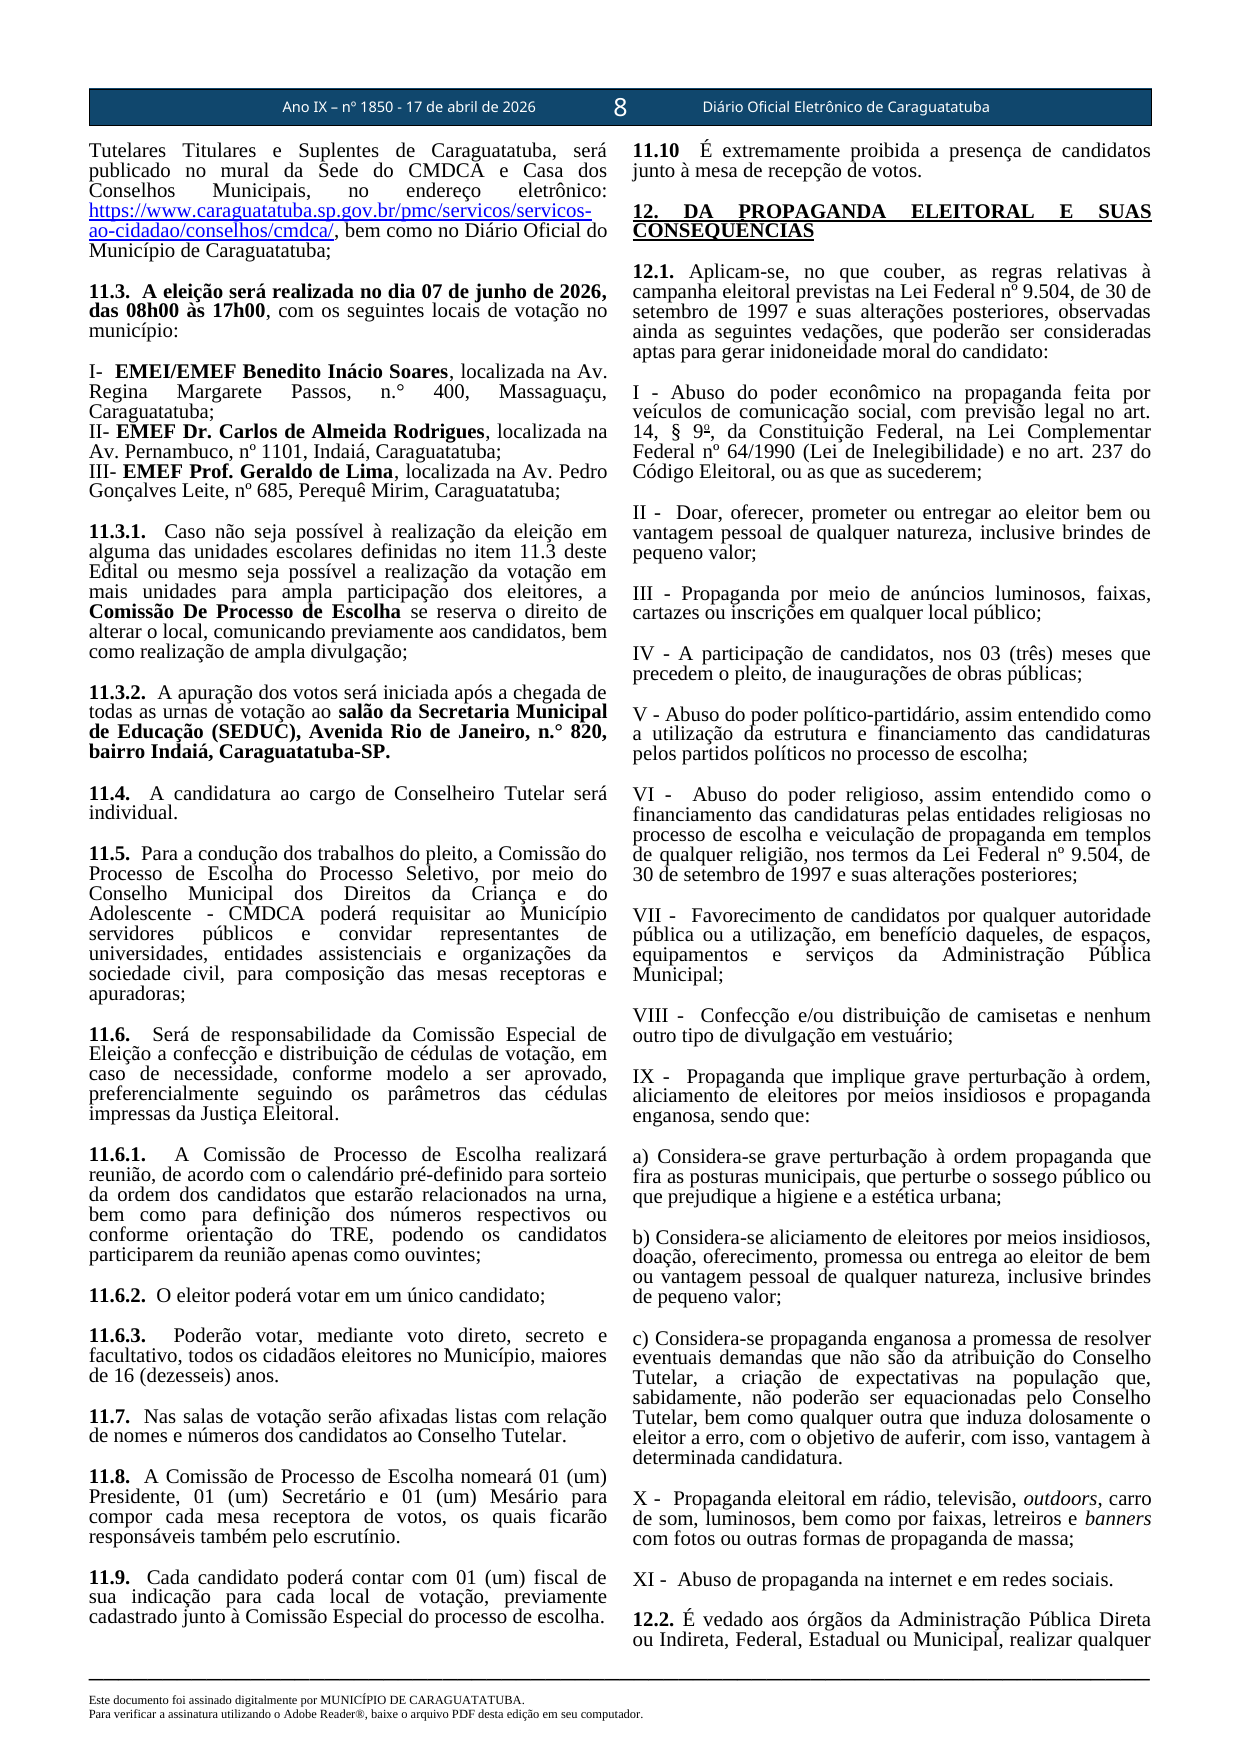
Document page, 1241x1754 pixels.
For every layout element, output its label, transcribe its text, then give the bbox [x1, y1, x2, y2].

text II- EMEF Dr. Carlos de Almeida Rodrigues, localizada na Av. Pernambuco, nº 1101, Indaiá, Caraguatatuba; [88, 423, 608, 463]
text III­- EMEF Prof. Geraldo de Lima, localizada na Av. Pedro Gonçalves Leite, nº 685, Perequê Mirim, Caraguatatuba; [88, 463, 608, 502]
text 11.7. Nas salas de votação serão afixadas listas com relação de nomes e números dos candidatos ao Conselho Tutelar. [88, 1407, 608, 1447]
text 11.10 É extremamente proibida a presença de candidatos junto à mesa de recepção de votos. [632, 142, 1152, 182]
text V - Abuso do poder político-partidário, assim entendido como a utilização da estrutura e financiamento das candidaturas pelos partidos políticos no processo de escolha; [632, 705, 1152, 765]
text Tutelares Titulares e Suplentes de Caraguatatuba, será publicado no mural da Sede do CMDCA e Casa dos Conselhos Municipais, no endereço eletrônico: https://www.caraguatatuba.sp.gov.br/pmc/servicos/servicos-ao-cidadao/conselhos/cmdca/, bem como no Diário Oficial do Município de Caraguatatuba; [88, 142, 608, 262]
text a) Considera-se grave perturbação à ordem propaganda que fira as posturas municipais, que perturbe o sossego público ou que prejudique a higiene e a estética urbana; [632, 1148, 1152, 1208]
text X - Propaganda eleitoral em rádio, televisão, outdoors, carro de som, luminosos, bem como por faixas, letreiros e banners com fotos ou outras formas de propaganda de massa; [632, 1489, 1152, 1549]
text 11.3.2. A apuração dos votos será iniciada após a chegada de todas as urnas de votação ao salão da Secretaria Municipal de Educação (SEDUC), Avenida Rio de Janeiro, n.° 820, bairro Indaiá, Caraguatatuba-SP. [88, 684, 608, 763]
text 12. DA PROPAGANDA ELEITORAL E SUAS [632, 202, 1152, 220]
text 11.3. A eleição será realizada no dia 07 de junho de 2026, das 08h00 às 17h00, com os seguintes locais de votação no município: [88, 282, 608, 342]
text 11.8. A Comissão de Processo de Escolha nomeará 01 (um) Presidente, 01 (um) Secretário e 01 (um) Mesário para compor cada mesa receptora de votos, os quais ficarão responsáveis também pelo escrutínio. [88, 1468, 608, 1548]
text 11.6. Será de responsabilidade da Comissão Especial de Eleição a confecção e distribuição de cédulas de votação, em caso de necessidade, conforme modelo a ser aprovado, preferencialmente seguindo os parâmetros das cédulas impressas da Justiça Eleitoral. [88, 1025, 608, 1125]
text VII - Favorecimento de candidatos por qualquer autoridade pública ou a utilização, em benefício daqueles, de espaços, equipamentos e serviços da Administração Pública Municipal; [632, 906, 1152, 986]
text 11.3.1. Caso não seja possível à realização da eleição em alguma das unidades escolares definidas no item 11.3 deste Edital ou mesmo seja possível a realização da votação em mais unidades para ampla participação dos eleitores, a Comissão De Processo de Escolha se reserva o direito de alterar o local, comunicando previamente aos candidatos, bem como realização de ampla divulgação; [88, 523, 608, 663]
text 11.6.3. Poderão votar, mediante voto direto, secreto e facultativo, todos os cidadãos eleitores no Município, maiores de 16 (dezesseis) anos. [88, 1327, 608, 1387]
text III - Propaganda por meio de anúncios luminosos, faixas, cartazes ou inscrições em qualquer local público; [632, 584, 1152, 624]
text VI - Abuso do poder religioso, assim entendido como o financiamento das candidaturas pelas entidades religiosas no processo de escolha e veiculação de propaganda em templos de qualquer religião, nos termos da Lei Federal nº 9.504, de 30 de setembro de 1997 e suas alterações posteriores; [632, 786, 1152, 886]
text I­- EMEI/EMEF Benedito Inácio Soares, localizada na Av. Regina Margarete Passos, n.° 400, Massaguaçu, Caraguatatuba; [88, 363, 608, 423]
text 11.6.2. O eleitor poderá votar em um único candidato; [88, 1286, 608, 1306]
text IV - A participação de candidatos, nos 03 (três) meses que precedem o pleito, de inaugurações de obras públicas; [632, 645, 1152, 685]
text CONSEQUÊNCIAS [632, 221, 1152, 242]
text 11.9. Cada candidato poderá contar com 01 (um) fiscal de sua indicação para cada local de votação, previamente cadastrado junto à Comissão Especial do processo de escolha. [88, 1568, 608, 1628]
text 11.5. Para a condução dos trabalhos do pleito, a Comissão do Processo de Escolha do Processo Seletivo, por meio do Conselho Municipal dos Direitos da Criança e do Adolescente - CMDCA poderá requisitar ao Município servidores públicos e convidar representantes de universidades, entidades assistenciais e organizações da sociedade civil, para composição das mesas receptoras e apuradoras; [88, 845, 608, 1004]
text VIII - Confecção e/ou distribuição de camisetas e nenhum outro tipo de divulgação em vestuário; [632, 1007, 1152, 1047]
text b) Considera-se aliciamento de eleitores por meios insidiosos, doação, oferecimento, promessa ou entrega ao eleitor de bem ou vantagem pessoal de qualquer natureza, inclusive brindes de pequeno valor; [632, 1228, 1152, 1308]
text II - Doar, oferecer, prometer ou entregar ao eleitor bem ou vantagem pessoal de qualquer natureza, inclusive brindes de pequeno valor; [632, 504, 1152, 564]
text c) Considera-se propaganda enganosa a promessa de resolver eventuais demandas que não são da atribuição do Conselho Tutelar, a criação de expectativas na população que, sabidamente, não poderão ser equacionadas pelo Conselho Tutelar, bem como qualquer outra que induza dolosamente o eleitor a erro, com o objetivo de auferir, com isso, vantagem à determinada candidatura. [632, 1329, 1152, 1469]
text I - Abuso do poder econômico na propaganda feita por veículos de comunicação social, com previsão legal no art. 14, § 9o, da Constituição Federal, na Lei Complementar Federal nº 64/1990 (Lei de Inelegibilidade) e no art. 237 do Código Eleitoral, ou as que as sucederem; [632, 383, 1152, 483]
text XI - Abuso de propaganda na internet e em redes sociais. [632, 1570, 1152, 1590]
text 11.6.1. A Comissão de Processo de Escolha realizará reunião, de acordo com o calendário pré-definido para sorteio da ordem dos candidatos que estarão relacionados na urna, bem como para definição dos números respectivos ou conforme orientação do TRE, podendo os candidatos participarem da reunião apenas como ouvintes; [88, 1146, 608, 1266]
text 12.2. É vedado aos órgãos da Administração Pública Direta ou Indireta, Federal, Estadual ou Municipal, realizar qualquer [632, 1611, 1152, 1651]
text 12.1. Aplicam-se, no que couber, as regras relativas à campanha eleitoral previstas na Lei Federal nº 9.504, de 30 de setembro de 1997 e suas alterações posteriores, observadas ainda as seguintes vedações, que poderão ser consideradas aptas para gerar inidoneidade moral do candidato: [632, 263, 1152, 363]
text IX - Propaganda que implique grave perturbação à ordem, aliciamento de eleitores por meios insidiosos e propaganda enganosa, sendo que: [632, 1067, 1152, 1127]
text 11.4. A candidatura ao cargo de Conselheiro Tutelar será individual. [88, 784, 608, 824]
